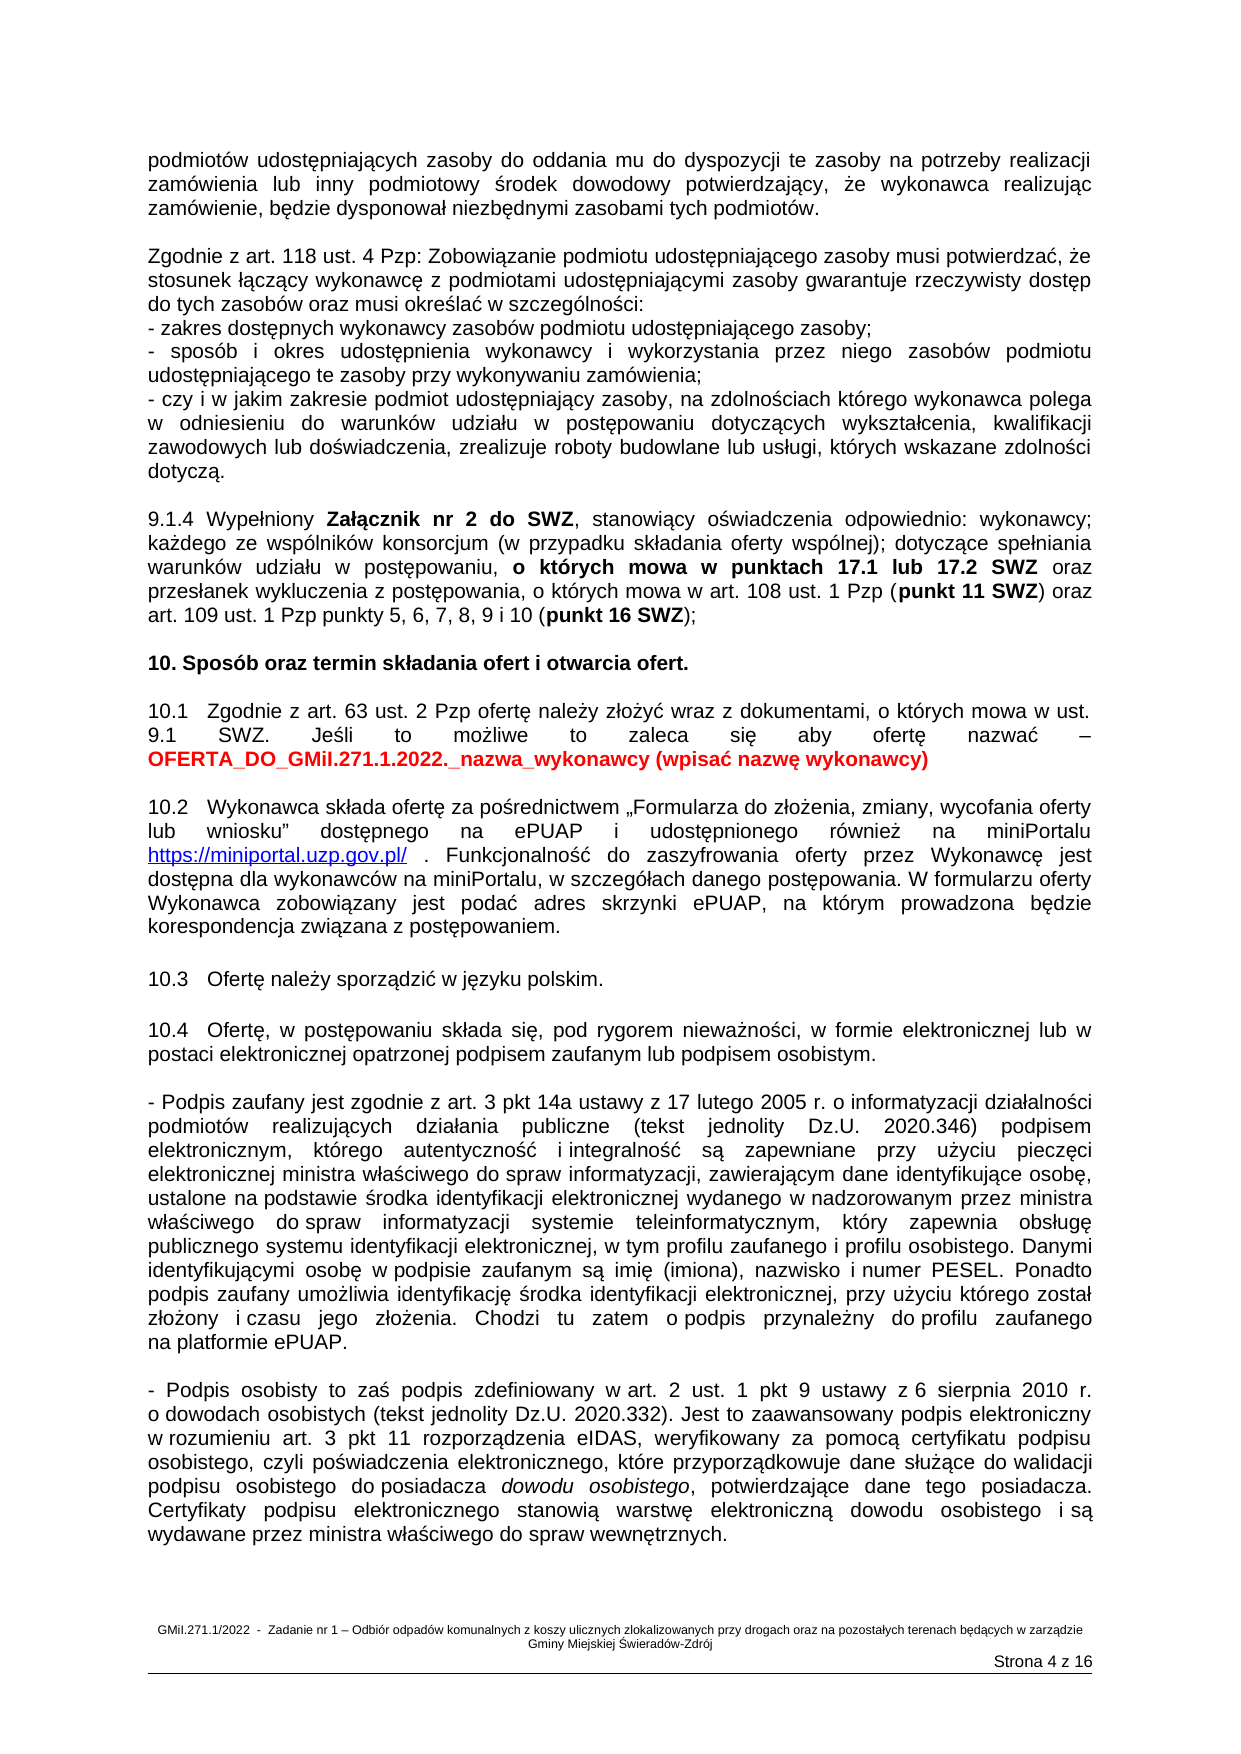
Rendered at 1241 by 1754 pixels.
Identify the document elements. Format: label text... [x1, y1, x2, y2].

list podmiotów udostępniających zasoby do oddania mu do dyspozycji te zasoby na potrzeby realizacji zamówienia lub inny podmiotowy środek dowodowy potwierdzający, że wykonawca realizując zamówienie, będzie dysponował niezbędnymi zasobami tych podmiotów. [148, 148, 1092, 219]
text - sposób i okres udostępnienia wykonawcy i wykorzystania przez niego zasobów podmiotu udostępniającego te zasoby przy wykonywaniu zamówienia; [148, 339, 1092, 387]
subtitle Ofertę, w postępowaniu składa się, pod rygorem nieważności, w formie elektronicznej lub w postaci elektronicznej opatrzonej podpisem zaufanym lub podpisem osobistym. [148, 1018, 1092, 1066]
text 10. Sposób oraz termin składania ofert i otwarcia ofert. [148, 651, 1092, 675]
subtitle Ofertę należy sporządzić w języku polskim. [148, 966, 1092, 990]
subtitle Zgodnie z art. 63 ust. 2 Pzp ofertę należy złożyć wraz z dokumentami, o których mowa w ust. 9.1 SWZ. Jeśli to możliwe to zaleca się aby ofertę nazwać – OFERTA_DO_GMiI.271.1.2022._nazwa_wykonawcy (wpisać nazwę wykonawcy) [148, 699, 1092, 771]
text - Podpis osobisty to zaś podpis zdefiniowany w art. 2 ust. 1 pkt 9 ustawy z 6 sierpnia 2010 r. o dowodach osobistych (tekst jednolity Dz.U. 2020.332). Jest to zaawansowany podpis elektroniczny w rozumieniu art. 3 pkt 11 rozporządzenia eIDAS, weryfikowany za pomocą certyfikatu podpisu osobistego, czyli poświadczenia elektronicznego, które przyporządkowuje dane służące do walidacji podpisu osobistego do posiadacza dowodu osobistego, potwierdzające dane tego posiadacza. Certyfikaty podpisu elektronicznego stanowią warstwę elektroniczną dowodu osobistego i są wydawane przez ministra właściwego do spraw wewnętrznych. [148, 1378, 1092, 1545]
subtitle Wykonawca składa ofertę za pośrednictwem „Formularza do złożenia, zmiany, wycofania oferty lub wniosku” dostępnego na ePUAP i udostępnionego również na miniPortalu https://miniportal.uzp.gov.pl/ . Funkcjonalność do zaszyfrowania oferty przez Wykonawcę jest dostępna dla wykonawców na miniPortalu, w szczegółach danego postępowania. W formularzu oferty Wykonawca zobowiązany jest podać adres skrzynki ePUAP, na którym prowadzona będzie korespondencja związana z postępowaniem. [148, 794, 1092, 938]
text Zgodnie z art. 118 ust. 4 Pzp: Zobowiązanie podmiotu udostępniającego zasoby musi potwierdzać, że stosunek łączący wykonawcę z podmiotami udostępniającymi zasoby gwarantuje rzeczywisty dostęp do tych zasobów oraz musi określać w szczególności: [148, 243, 1092, 315]
text - czy i w jakim zakresie podmiot udostępniający zasoby, na zdolnościach którego wykonawca polega w odniesieniu do warunków udziału w postępowaniu dotyczących wykształcenia, kwalifikacji zawodowych lub doświadczenia, zrealizuje roboty budowlane lub usługi, których wskazane zdolności dotyczą. [148, 387, 1092, 483]
text - Podpis zaufany jest zgodnie z art. 3 pkt 14a ustawy z 17 lutego 2005 r. o informatyzacji działalności podmiotów realizujących działania publiczne (tekst jednolity Dz.U. 2020.346) podpisem elektronicznym, którego autentyczność i integralność są zapewniane przy użyciu pieczęci elektronicznej ministra właściwego do spraw informatyzacji, zawierającym dane identyfikujące osobę, ustalone na podstawie środka identyfikacji elektronicznej wydanego w nadzorowanym przez ministra właściwego do spraw informatyzacji systemie teleinformatycznym, który zapewnia obsługę publicznego systemu identyfikacji elektronicznej, w tym profilu zaufanego i profilu osobistego. Danymi identyfikującymi osobę w podpisie zaufanym są imię (imiona), nazwisko i numer PESEL. Ponadto podpis zaufany umożliwia identyfikację środka identyfikacji elektronicznej, przy użyciu którego został złożony i czasu jego złożenia. Chodzi tu zatem o podpis przynależny do profilu zaufanego na platformie ePUAP. [148, 1090, 1092, 1354]
text - zakres dostępnych wykonawcy zasobów podmiotu udostępniającego zasoby; [148, 315, 1092, 339]
text 9.1.4 Wypełniony Załącznik nr 2 do SWZ, stanowiący oświadczenia odpowiednio: wykonawcy; każdego ze wspólników konsorcjum (w przypadku składania oferty wspólnej); dotyczące spełniania warunków udziału w postępowaniu, o których mowa w punktach 17.1 lub 17.2 SWZ oraz przesłanek wykluczenia z postępowania, o których mowa w art. 108 ust. 1 Pzp (punkt 11 SWZ) oraz art. 109 ust. 1 Pzp punkty 5, 6, 7, 8, 9 i 10 (punkt 16 SWZ); [148, 507, 1092, 627]
